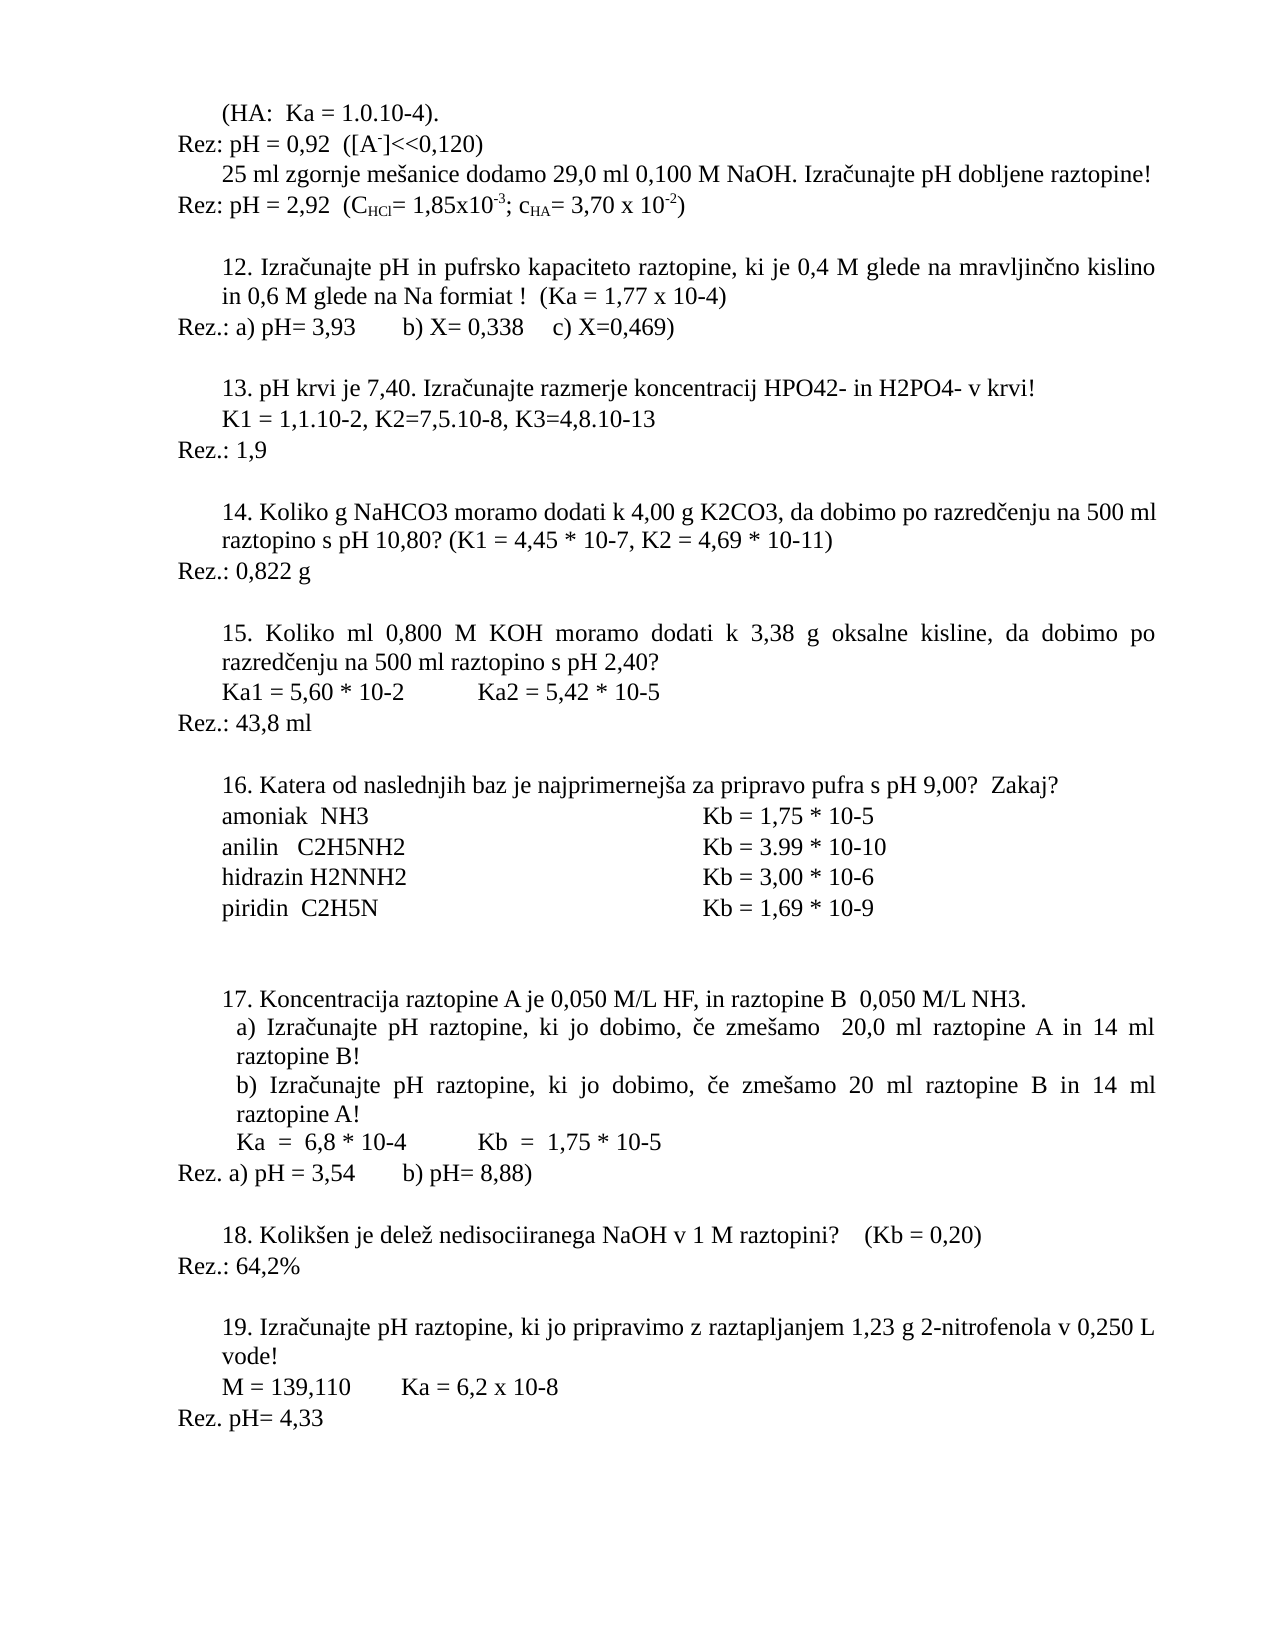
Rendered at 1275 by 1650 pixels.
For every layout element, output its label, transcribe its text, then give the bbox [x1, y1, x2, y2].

text Ka1 = 5,60 * 10-2 Ka2 = 5,42 * 10-5 [222, 677, 1157, 706]
text b) Izračunajte pH raztopine, ki jo dobimo, če zmešamo 20 ml raztopine B in 14 ml raztopine A! [177, 1070, 1157, 1127]
text 15. Koliko ml 0,800 M KOH moramo dodati k 3,38 g oksalne kisline, da dobimo po razredčenju na 500 ml raztopino s pH 2,40? [222, 618, 1157, 675]
text (HA: Ka = 1.0.10-4). [222, 98, 1157, 127]
text Rez.: 64,2% [177, 1251, 1157, 1279]
text 12. Izračunajte pH in pufrsko kapaciteto raztopine, ki je 0,4 M glede na mravljinčno kislino in 0,6 M glede na Na formiat ! (Ka = 1,77 x 10-4) [222, 252, 1157, 309]
text 25 ml zgornje mešanice dodamo 29,0 ml 0,100 M NaOH. Izračunajte pH dobljene raztopine! [177, 159, 1157, 188]
subtitle Rez.: 1,9 [177, 435, 1157, 464]
text 19. Izračunajte pH raztopine, ki jo pripravimo z raztapljanjem 1,23 g 2-nitrofenola v 0,250 L vode! [222, 1312, 1157, 1370]
text hidrazin H2NNH2 Kb = 3,00 * 10-6 [222, 862, 1157, 891]
text Rez: pH = 2,92 (CHCl= 1,85x10-3; cHA= 3,70 x 10-2) [177, 190, 1157, 219]
text anilin C2H5NH2 Kb = 3.99 * 10-10 [222, 832, 1157, 860]
text amoniak NH3 Kb = 1,75 * 10-5 [222, 801, 1157, 829]
text piridin C2H5N Kb = 1,69 * 10-9 [222, 893, 1157, 922]
text 17. Koncentracija raztopine A je 0,050 M/L HF, in raztopine B 0,050 M/L NH3. [177, 984, 1157, 1012]
text Rez.: a) pH= 3,93 b) X= 0,338 c) X=0,469) [177, 312, 1157, 340]
subtitle Rez.: 0,822 g [177, 556, 1157, 585]
text Rez. pH= 4,33 [177, 1403, 1157, 1432]
text 13. pH krvi je 7,40. Izračunajte razmerje koncentracij HPO42- in H2PO4- v krvi! [222, 373, 1157, 402]
subtitle Rez.: 43,8 ml [177, 708, 1157, 737]
text Rez: pH = 0,92 ([A-]<<0,120) [177, 129, 1157, 157]
text M = 139,110 Ka = 6,2 x 10-8 [222, 1372, 1157, 1401]
text 16. Katera od naslednjih baz je najprimernejša za pripravo pufra s pH 9,00? Zakaj? [222, 770, 1157, 799]
text K1 = 1,1.10-2, K2=7,5.10-8, K3=4,8.10-13 [222, 404, 1157, 433]
text 14. Koliko g NaHCO3 moramo dodati k 4,00 g K2CO3, da dobimo po razredčenju na 500 ml raztopino s pH 10,80? (K1 = 4,45 * 10-7, K2 = 4,69 * 10-11) [222, 497, 1157, 554]
text a) Izračunajte pH raztopine, ki jo dobimo, če zmešamo 20,0 ml raztopine A in 14 ml raztopine B! [177, 1012, 1157, 1070]
text Ka = 6,8 * 10-4 Kb = 1,75 * 10-5 [177, 1127, 1157, 1156]
text Rez. a) pH = 3,54 b) pH= 8,88) [177, 1158, 1157, 1187]
text 18. Kolikšen je delež nedisociiranega NaOH v 1 M raztopini? (Kb = 0,20) [222, 1220, 1157, 1249]
